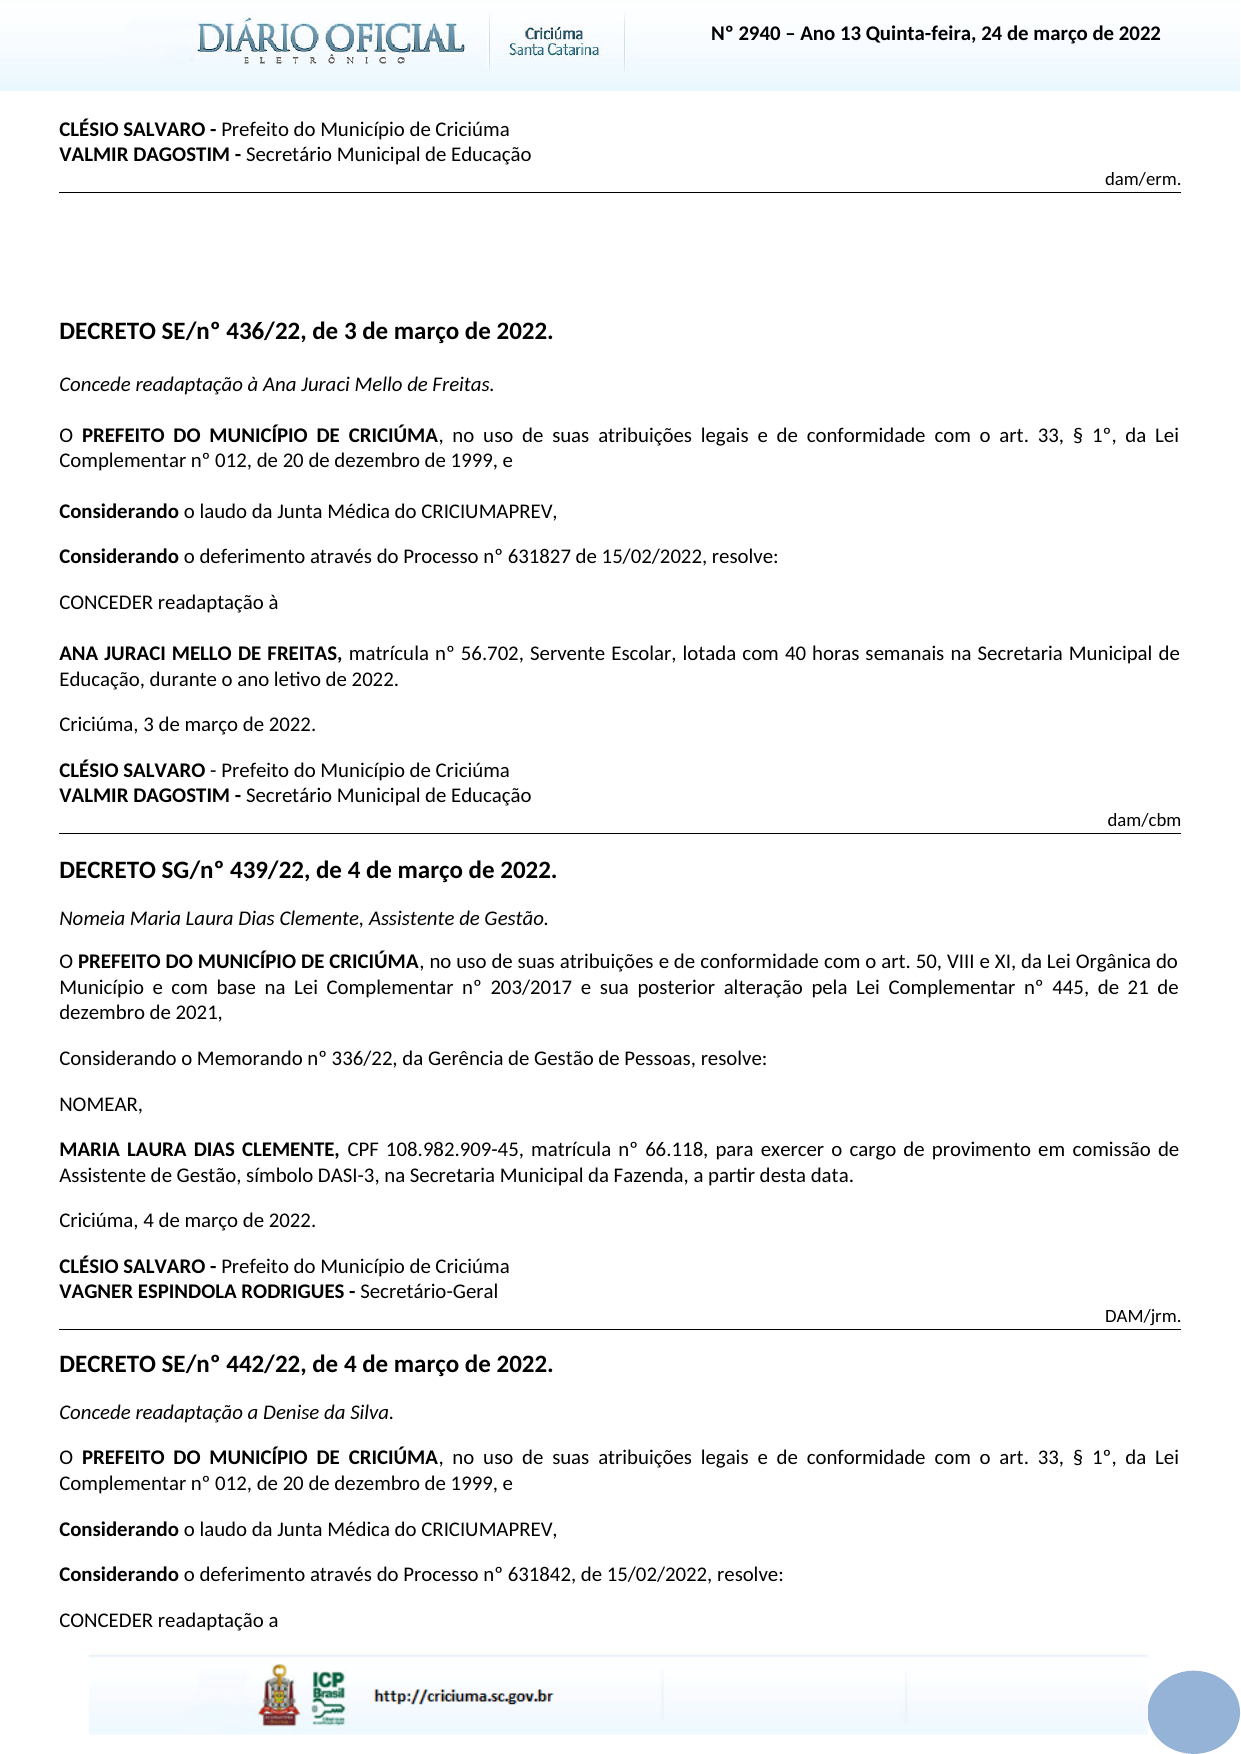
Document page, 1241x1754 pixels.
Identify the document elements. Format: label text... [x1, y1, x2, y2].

list CLÉSIO SALVARO - Prefeito do Município de Criciúma [59, 757, 1181, 783]
list CONCEDER readaptação à [59, 589, 1181, 615]
list dam/cbm [59, 808, 1181, 833]
list dam/erm. [59, 167, 1181, 192]
text Considerando o laudo da Junta Médica do CRICIUMAPREV, [59, 1516, 1181, 1541]
list O PREFEITO DO MUNICÍPIO DE CRICIÚMA, no uso de suas atribuições legais e de conformidade com o art. 33, § 1º, da Lei Complementar nº 012, de 20 de dezembro de 1999, e [59, 422, 1181, 473]
list CLÉSIO SALVARO - Prefeito do Município de Criciúma [59, 1253, 1181, 1279]
list Criciúma, 3 de março de 2022. [59, 711, 1181, 737]
list ANA JURACI MELLO DE FREITAS, matrícula nº 56.702, Servente Escolar, lotada com 40 horas semanais na Secretaria Municipal de Educação, durante o ano letivo de 2022. [59, 640, 1181, 691]
list DECRETO SG/nº 439/22, de 4 de março de 2022. [59, 854, 1181, 885]
text Concede readaptação a Denise da Silva. [59, 1399, 1181, 1424]
list CLÉSIO SALVARO - Prefeito do Município de Criciúma [59, 116, 1181, 141]
list O PREFEITO DO MUNICÍPIO DE CRICIÚMA, no uso de suas atribuições e de conformidade com o art. 50, VIII e XI, da Lei Orgânica do Município e com base na Lei Complementar nº 203/2017 e sua posterior alteração pela Lei Complementar nº 445, de 21 de dezembro de 2021, [59, 948, 1181, 1025]
text O PREFEITO DO MUNICÍPIO DE CRICIÚMA, no uso de suas atribuições legais e de conformidade com o art. 33, § 1º, da Lei Complementar nº 012, de 20 de dezembro de 1999, e [59, 1444, 1181, 1495]
list Considerando o laudo da Junta Médica do CRICIUMAPREV, [59, 498, 1181, 523]
list DAM/jrm. [59, 1304, 1181, 1329]
list Considerando o Memorando nº 336/22, da Gerência de Gestão de Pessoas, resolve: [59, 1045, 1181, 1070]
list DECRETO SE/nº 436/22, de 3 de março de 2022. [59, 315, 1181, 346]
list Considerando o deferimento através do Processo nº 631827 de 15/02/2022, resolve: [59, 544, 1181, 569]
list MARIA LAURA DIAS CLEMENTE, CPF 108.982.909-45, matrícula nº 66.118, para exercer o cargo de provimento em comissão de Assistente de Gestão, símbolo DASI-3, na Secretaria Municipal da Fazenda, a partir desta data. [59, 1136, 1181, 1187]
list NOMEAR, [59, 1091, 1181, 1116]
text Considerando o deferimento através do Processo nº 631842, de 15/02/2022, resolve: [59, 1561, 1181, 1587]
text CONCEDER readaptação a [59, 1607, 1181, 1633]
list Nomeia Maria Laura Dias Clemente, Assistente de Gestão. [59, 905, 1181, 931]
list VAGNER ESPINDOLA RODRIGUES - Secretário-Geral [59, 1279, 1181, 1304]
list VALMIR DAGOSTIM - Secretário Municipal de Educação [59, 141, 1181, 167]
text DECRETO SE/nº 442/22, de 4 de março de 2022. [59, 1348, 1181, 1378]
list VALMIR DAGOSTIM - Secretário Municipal de Educação [59, 783, 1181, 808]
list Criciúma, 4 de março de 2022. [59, 1208, 1181, 1233]
list Concede readaptação à Ana Juraci Mello de Freitas. [59, 371, 1181, 396]
